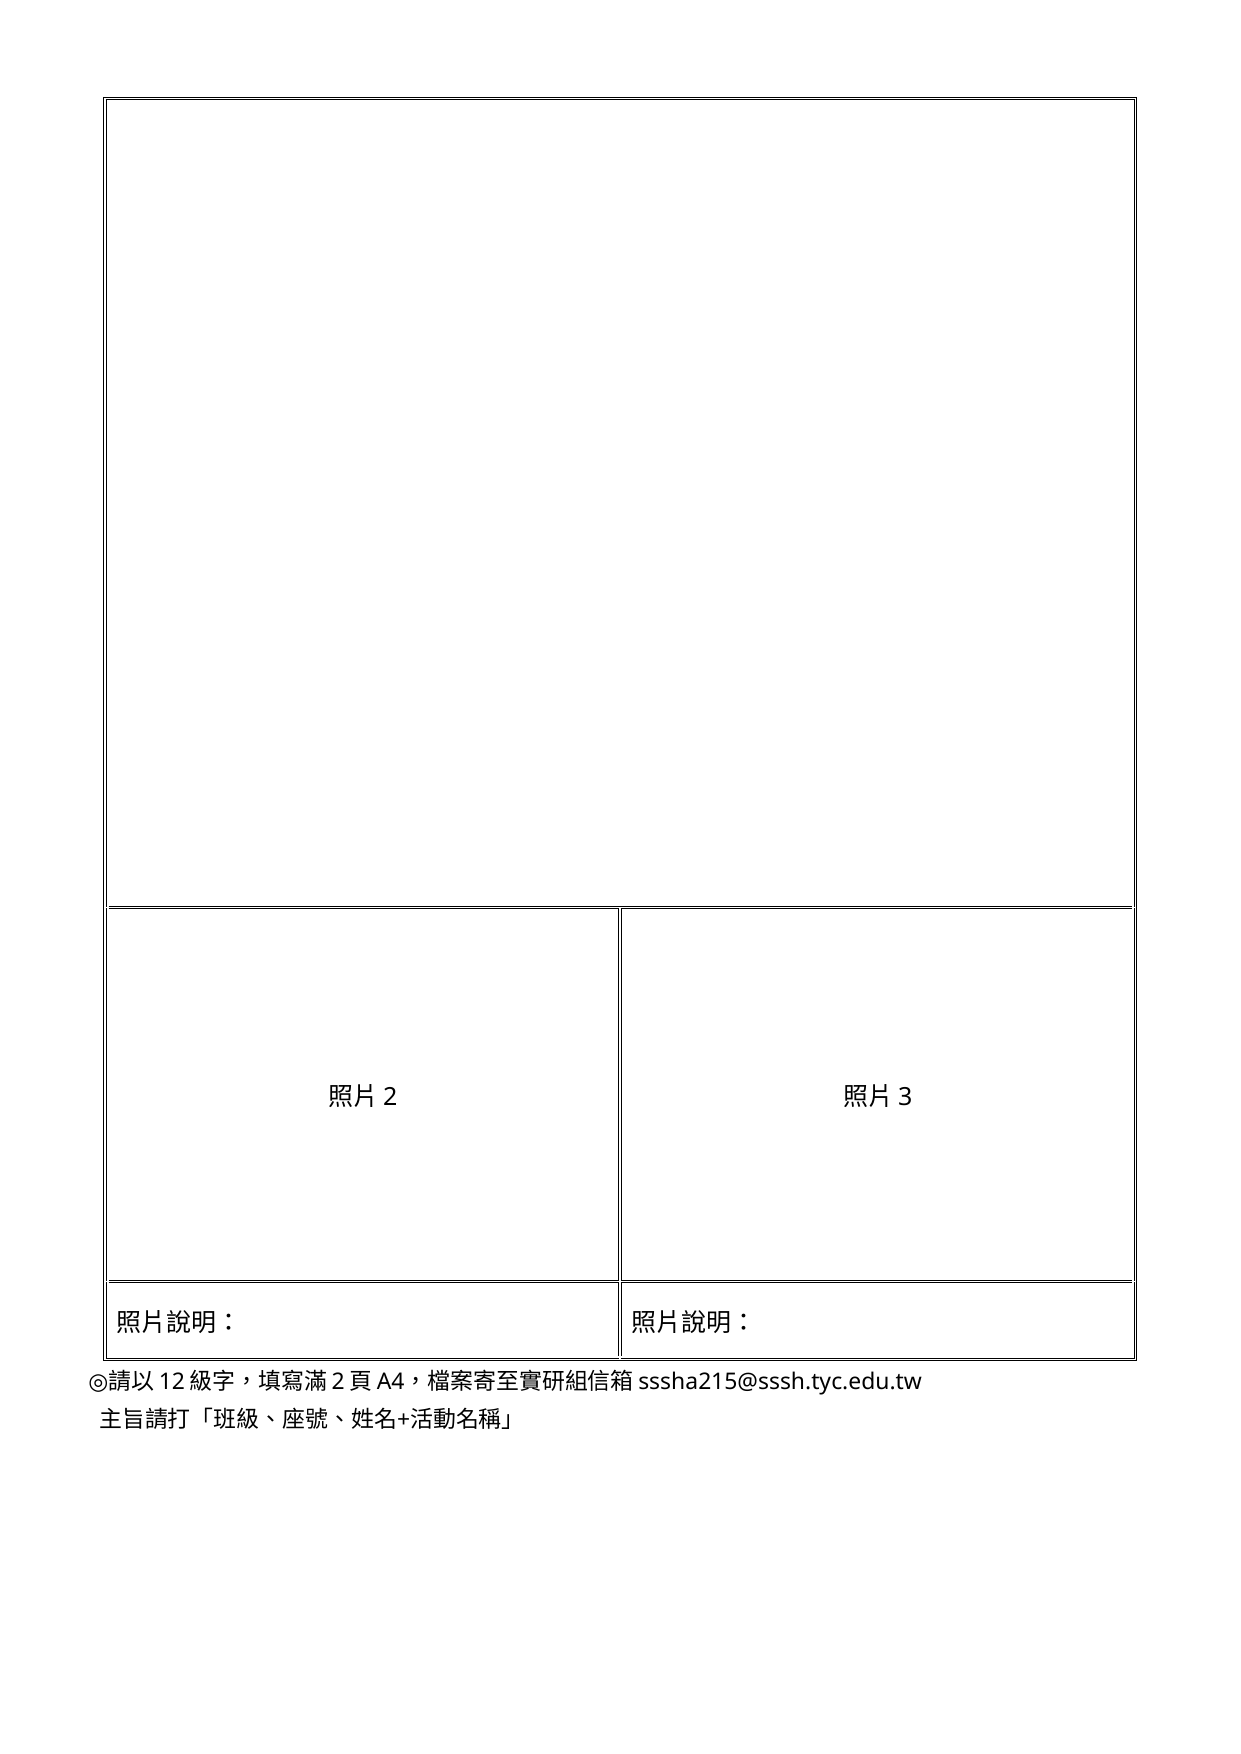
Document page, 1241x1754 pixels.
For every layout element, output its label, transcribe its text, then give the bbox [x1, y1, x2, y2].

table_cell 照片說明： [105, 1280, 620, 1358]
table_cell 照片3 [620, 906, 1135, 1280]
table_cell [107, 100, 1134, 906]
table_cell 照片說明： [620, 1280, 1135, 1358]
text 主旨請打「班級、座號、姓名+活動名稱」 [75, 1399, 1165, 1436]
text ◎請以12級字，填寫滿2頁A4，檔案寄至實研組信箱sssha215@sssh.tyc.edu.tw [75, 1361, 1165, 1399]
table_cell 照片2 [105, 906, 620, 1280]
